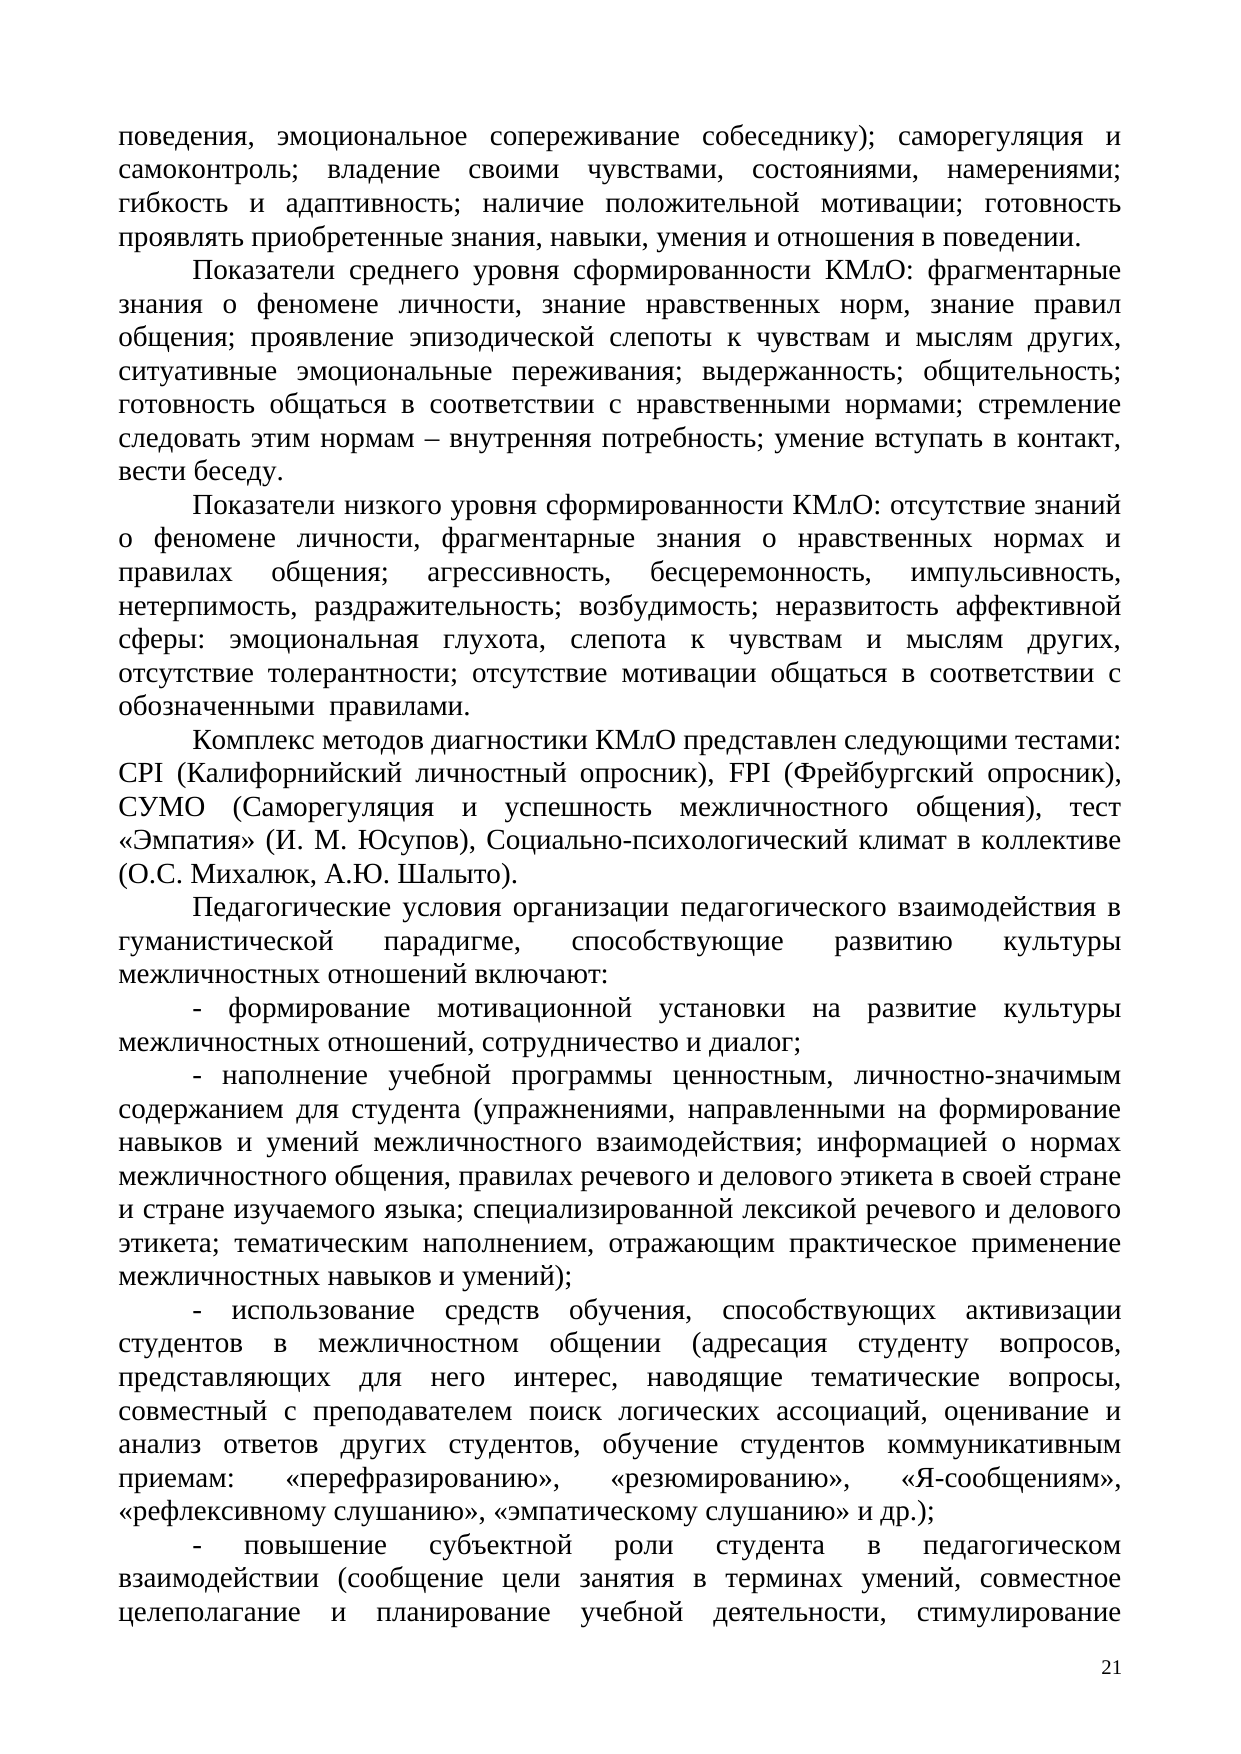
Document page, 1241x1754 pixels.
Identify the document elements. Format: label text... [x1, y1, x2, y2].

text Комплекс методов диагностики КМлО представлен следующими тестами: CPI (Калифорнийский личностный опросник), FPI (Фрейбургский опросник), СУМО (Саморегуляция и успешность межличностного общения), тест «Эмпатия» (И. М. Юсупов), Социально-психологический климат в коллективе (О.С. Михалюк, А.Ю. Шалыто). [118, 722, 1122, 889]
text - наполнение учебной программы ценностным, личностно-значимым содержанием для студента (упражнениями, направленными на формирование навыков и умений межличностного взаимодействия; информацией о нормах межличностного общения, правилах речевого и делового этикета в своей стране и стране изучаемого языка; специализированной лексикой речевого и делового этикета; тематическим наполнением, отражающим практическое применение межличностных навыков и умений); [118, 1057, 1122, 1292]
text Педагогические условия организации педагогического взаимодействия в гуманистической парадигме, способствующие развитию культуры межличностных отношений включают: [118, 889, 1122, 990]
text - повышение субъектной роли студента в педагогическом взаимодействии (сообщение цели занятия в терминах умений, совместное целеполагание и планирование учебной деятельности, стимулирование [118, 1527, 1122, 1627]
text поведения, эмоциональное сопереживание собеседнику); саморегуляция и самоконтроль; владение своими чувствами, состояниями, намерениями; гибкость и адаптивность; наличие положительной мотивации; готовность проявлять приобретенные знания, навыки, умения и отношения в поведении. [118, 118, 1122, 252]
text - формирование мотивационной установки на развитие культуры межличностных отношений, сотрудничество и диалог; [118, 990, 1122, 1057]
text Показатели среднего уровня сформированности КМлО: фрагментарные знания о феномене личности, знание нравственных норм, знание правил общения; проявление эпизодической слепоты к чувствам и мыслям других, ситуативные эмоциональные переживания; выдержанность; общительность; готовность общаться в соответствии с нравственными нормами; стремление следовать этим нормам – внутренняя потребность; умение вступать в контакт, вести беседу. [118, 252, 1122, 487]
text - использование средств обучения, способствующих активизации студентов в межличностном общении (адресация студенту вопросов, представляющих для него интерес, наводящие тематические вопросы, совместный с преподавателем поиск логических ассоциаций, оценивание и анализ ответов других студентов, обучение студентов коммуникативным приемам: «перефразированию», «резюмированию», «Я-сообщениям», «рефлексивному слушанию», «эмпатическому слушанию» и др.); [118, 1292, 1122, 1527]
text Показатели низкого уровня сформированности КМлО: отсутствие знаний о феномене личности, фрагментарные знания о нравственных нормах и правилах общения; агрессивность, бесцеремонность, импульсивность, нетерпимость, раздражительность; возбудимость; неразвитость аффективной сферы: эмоциональная глухота, слепота к чувствам и мыслям других, отсутствие толерантности; отсутствие мотивации общаться в соответствии с обозначенными правилами. [118, 487, 1122, 722]
